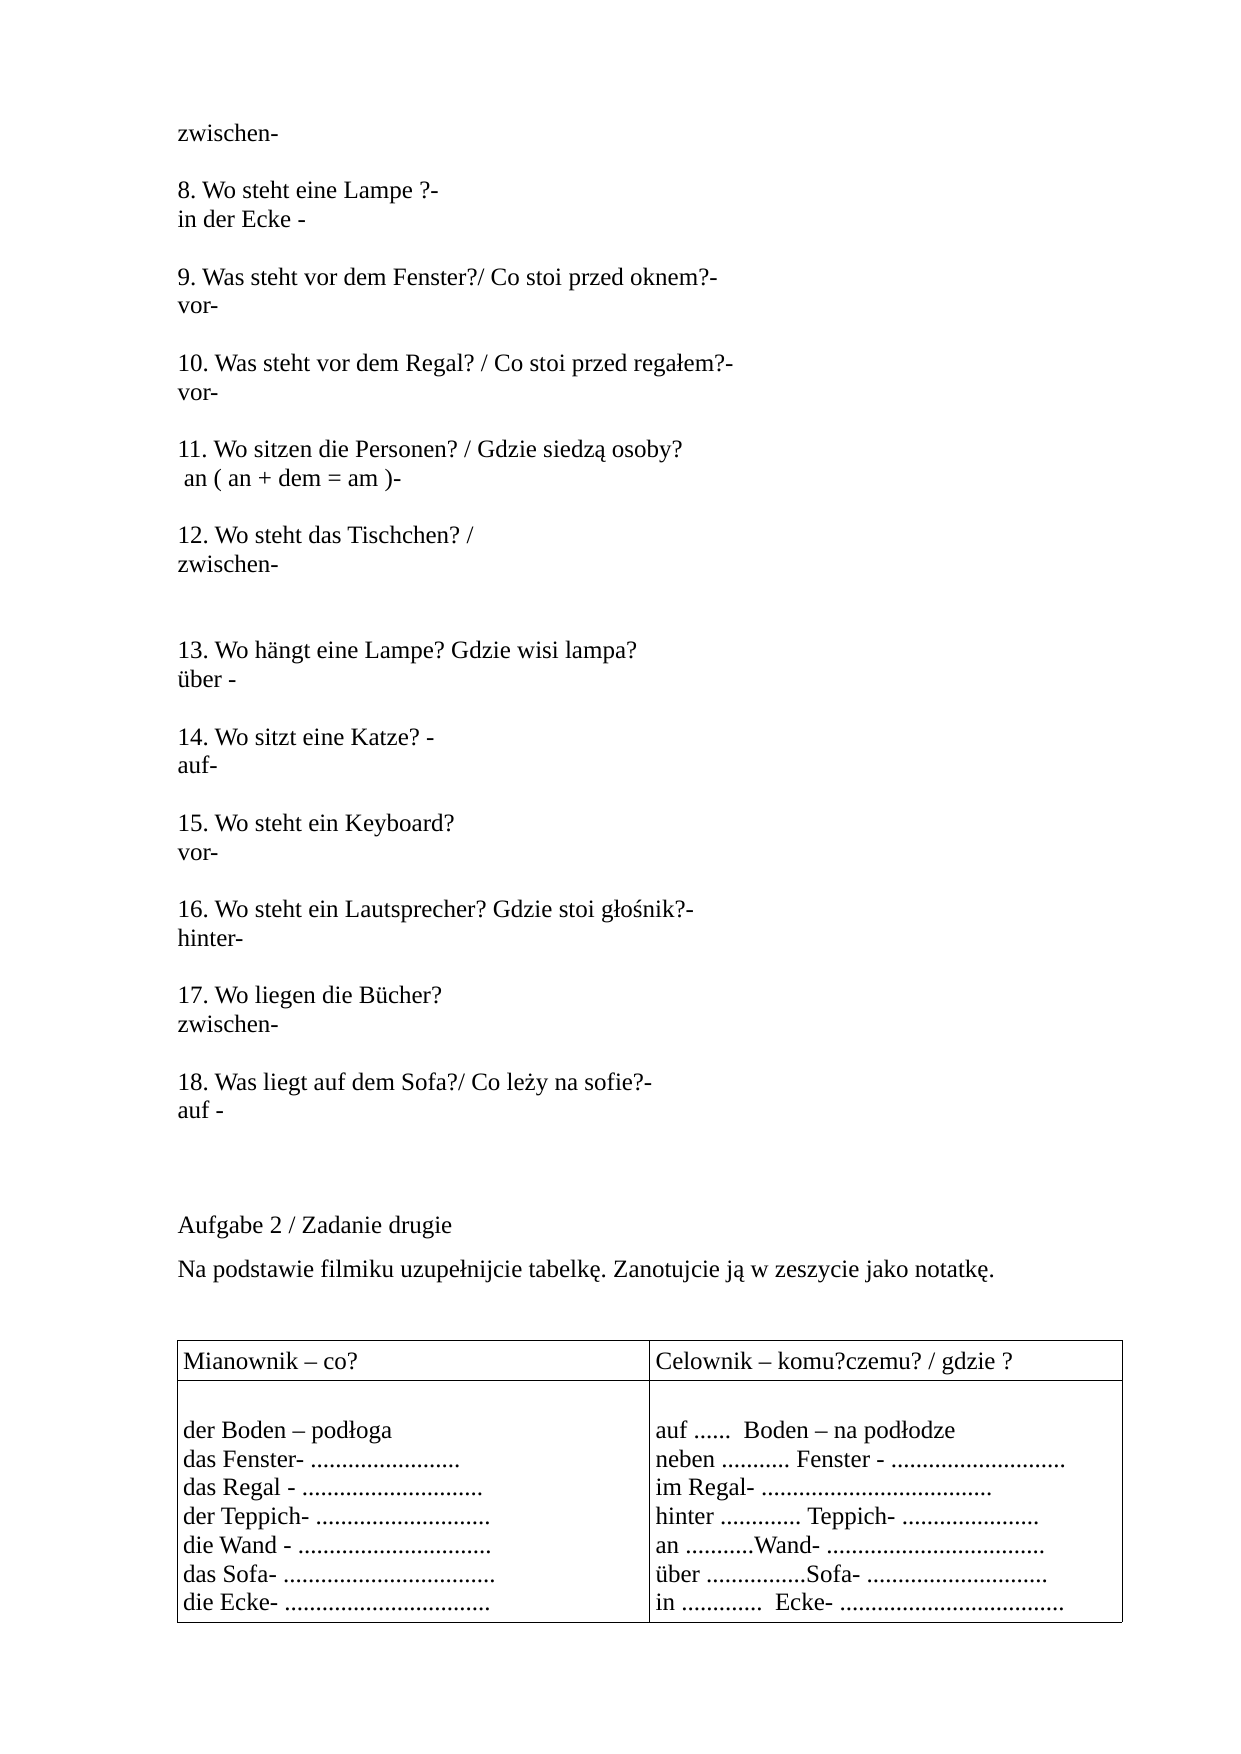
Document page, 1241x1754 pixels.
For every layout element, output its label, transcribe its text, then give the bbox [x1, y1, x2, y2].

table_header Mianownik – co? [178, 1341, 649, 1380]
table_cell auf ...... Boden – na podłodze neben ........... Fenster - ............................ im Regal- ..................................... hinter ............. Teppich- ...................... an ...........Wand- ................................... über ................Sofa- ............................. in ............. Ecke- .................................... [650, 1381, 1122, 1622]
text an ( an + dem = am )- [177, 463, 1122, 492]
text vor- [177, 377, 1122, 406]
text auf - [177, 1096, 1122, 1124]
text über - [177, 664, 1122, 693]
text zwischen- [177, 118, 1122, 147]
table_header Celownik – komu?czemu? / gdzie ? [650, 1341, 1122, 1380]
text 17. Wo liegen die Bücher? [177, 981, 1122, 1009]
text 14. Wo sitzt eine Katze? - [177, 722, 1122, 751]
text 18. Was liegt auf dem Sofa?/ Co leży na sofie?- [177, 1067, 1122, 1096]
text 12. Wo steht das Tischchen? / [177, 521, 1122, 549]
text 10. Was steht vor dem Regal? / Co stoi przed regałem?- [177, 348, 1122, 377]
text 11. Wo sitzen die Personen? / Gdzie siedzą osoby? [177, 434, 1122, 463]
text zwischen- [177, 1009, 1122, 1038]
text zwischen- [177, 549, 1122, 578]
text auf- [177, 751, 1122, 779]
text 16. Wo steht ein Lautsprecher? Gdzie stoi głośnik?- [177, 894, 1122, 923]
text vor- [177, 837, 1122, 866]
text 15. Wo steht ein Keyboard? [177, 808, 1122, 837]
text hinter- [177, 923, 1122, 952]
text Na podstawie filmiku uzupełnijcie tabelkę. Zanotujcie ją w zeszycie jako notatkę. [177, 1254, 1122, 1282]
text Aufgabe 2 / Zadanie drugie [177, 1211, 1122, 1239]
text 8. Wo steht eine Lampe ?- [177, 176, 1122, 204]
table_cell der Boden – podłoga das Fenster- ........................ das Regal - ............................. der Teppich- ............................ die Wand - ............................... das Sofa- .................................. die Ecke- ................................. [178, 1381, 649, 1622]
text in der Ecke - [177, 204, 1122, 233]
text 13. Wo hängt eine Lampe? Gdzie wisi lampa? [177, 636, 1122, 664]
text vor- [177, 291, 1122, 319]
text 9. Was steht vor dem Fenster?/ Co stoi przed oknem?- [177, 262, 1122, 291]
